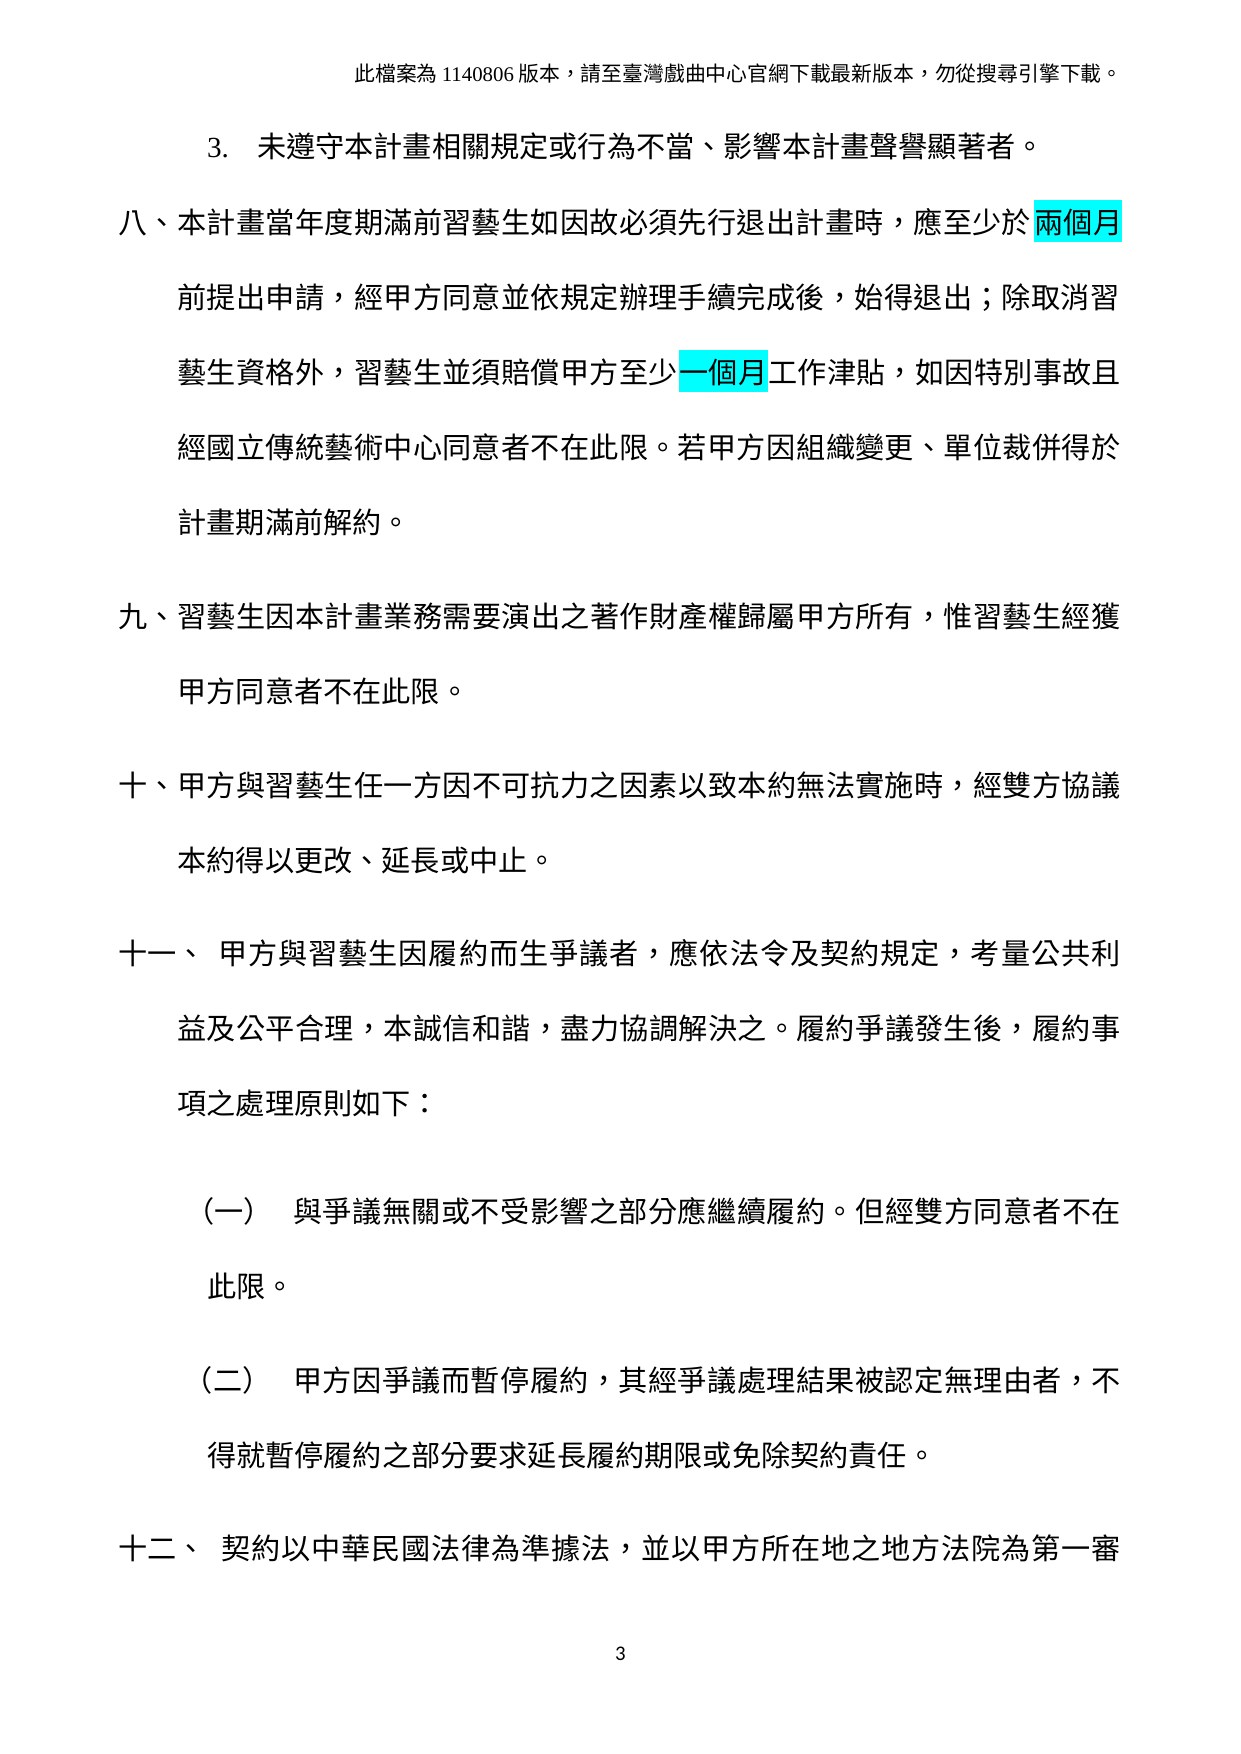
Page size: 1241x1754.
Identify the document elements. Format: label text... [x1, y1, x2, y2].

list 本計畫當年度期滿前習藝生如因故必須先行退出計畫時，應至少於兩個月前提出申請，經甲方同意並依規定辦理手續完成後，始得退出；除取消習藝生資格外，習藝生並須賠償甲方至少一個月工作津貼，如因特別事故且經國立傳統藝術中心同意者不在此限。若甲方因組織變更、單位裁併得於計畫期滿前解約。 [118, 183, 1122, 558]
list 與爭議無關或不受影響之部分應繼續履約。但經雙方同意者不在此限。 [185, 1172, 1122, 1322]
list 契約以中華民國法律為準據法，並以甲方所在地之地方法院為第一審 [118, 1509, 1122, 1584]
list 習藝生因本計畫業務需要演出之著作財產權歸屬甲方所有，惟習藝生經獲甲方同意者不在此限。 [118, 577, 1122, 727]
list 未遵守本計畫相關規定或行為不當、影響本計畫聲譽顯著者。 [207, 127, 1122, 164]
list 甲方與習藝生任一方因不可抗力之因素以致本約無法實施時，經雙方協議，本約得以更改、延長或中止。 [118, 746, 1122, 896]
list 甲方因爭議而暫停履約，其經爭議處理結果被認定無理由者，不得就暫停履約之部分要求延長履約期限或免除契約責任。 [184, 1341, 1122, 1491]
list 甲方與習藝生因履約而生爭議者，應依法令及契約規定，考量公共利益及公平合理，本誠信和諧，盡力協調解決之。履約爭議發生後，履約事項之處理原則如下： [118, 914, 1122, 1139]
